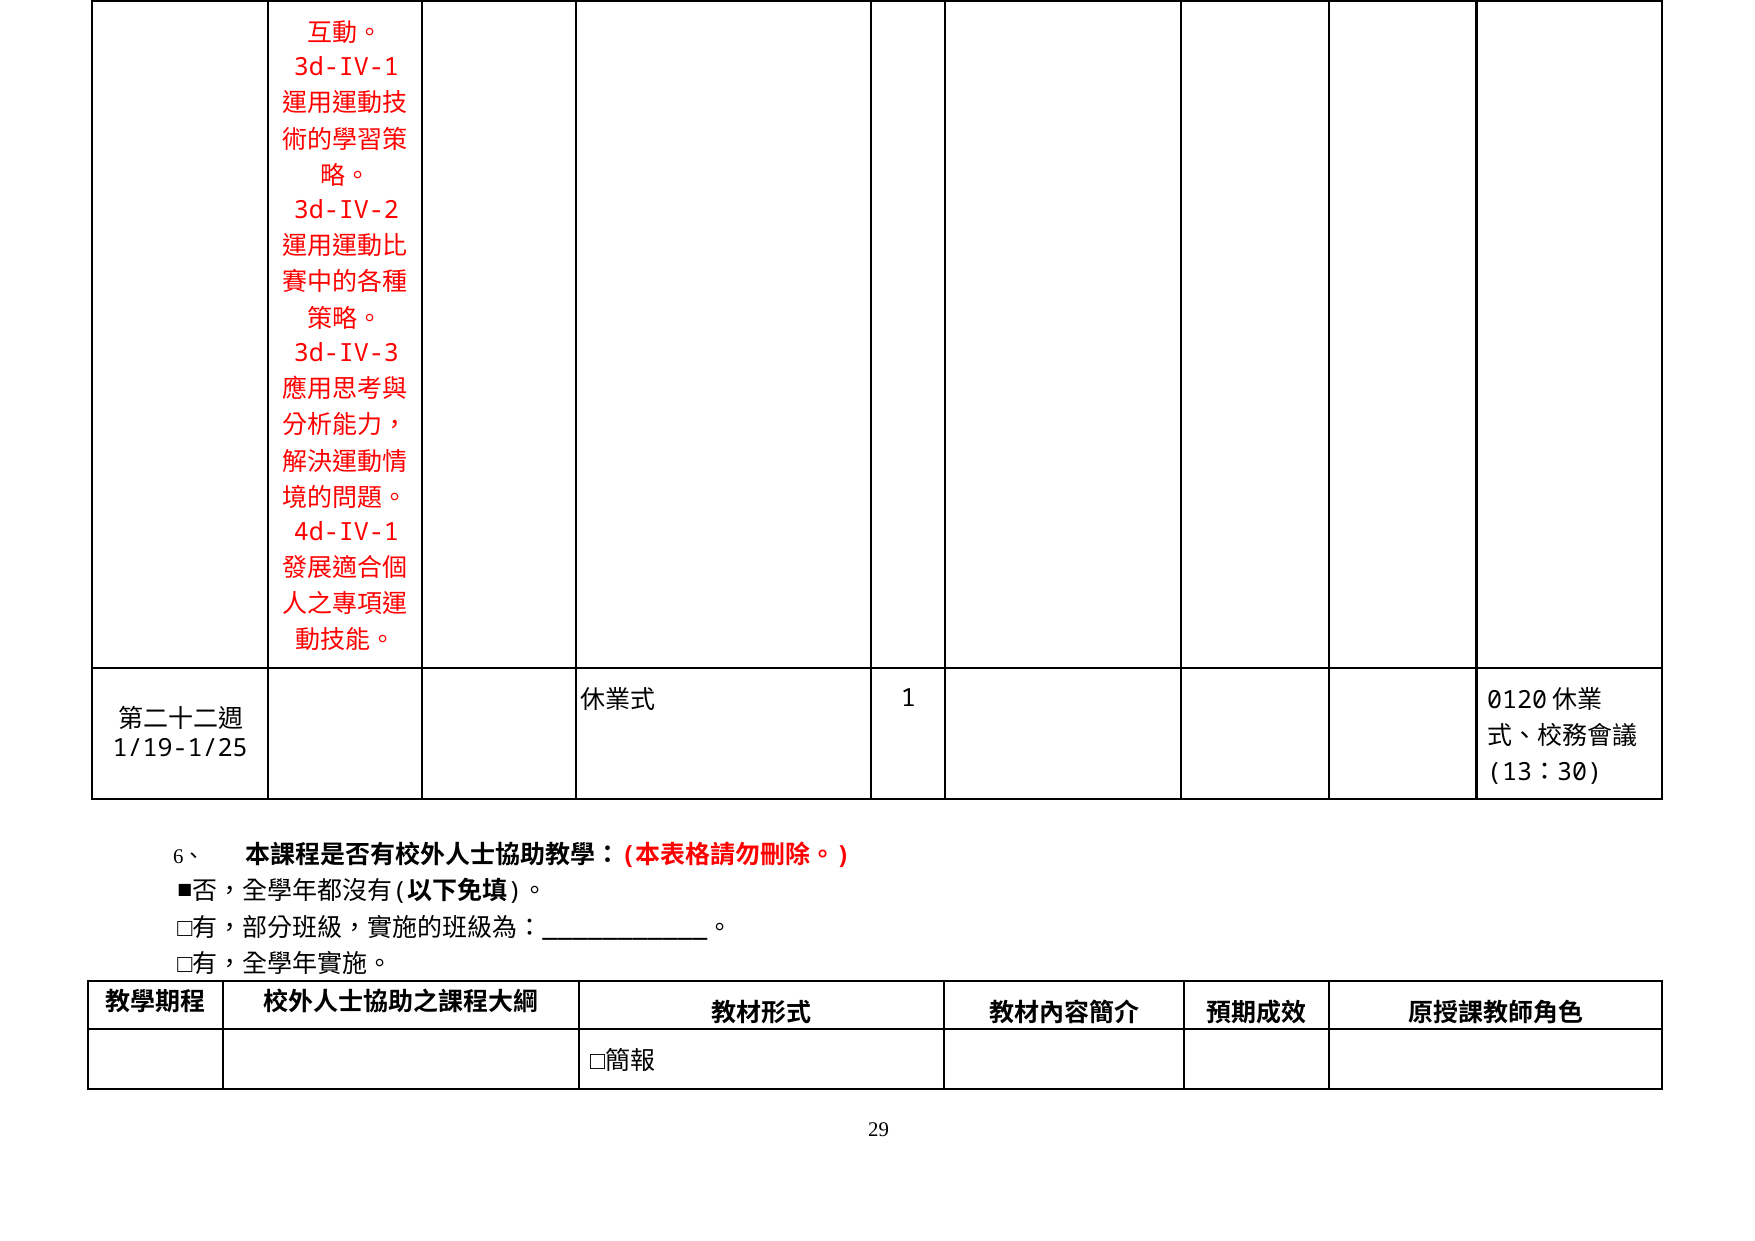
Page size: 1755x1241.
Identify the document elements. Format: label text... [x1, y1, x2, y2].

table_cell [577, 2, 870, 667]
table_cell [946, 2, 1180, 667]
table_cell [1182, 2, 1328, 667]
list 本課程是否有校外人士協助教學：(本表格請勿刪除。) [171, 834, 1636, 871]
table_cell 第二十二週1/19-1/25 [93, 669, 267, 798]
table_cell [945, 1030, 1183, 1087]
table_cell 1 [872, 669, 944, 798]
text □有，全學年實施。 [121, 943, 1636, 979]
table_header 原授課教師角色 [1330, 982, 1661, 1028]
table_cell 0120休業式、校務會議(13：30) [1478, 669, 1661, 798]
table_header 預期成效 [1185, 982, 1328, 1028]
table_header 教學期程 [89, 982, 222, 1028]
table_cell [269, 669, 421, 798]
table_header 校外人士協助之課程大綱 [224, 982, 578, 1028]
table_header 教材內容簡介 [945, 982, 1183, 1028]
table_cell [423, 2, 575, 667]
table_cell 休業式 [577, 669, 870, 798]
table_cell [1330, 1030, 1661, 1087]
table_cell [872, 2, 944, 667]
table_cell [89, 1030, 222, 1087]
table_cell 互動。 3d-IV-1 運用運動技術的學習策略。 3d-IV-2 運用運動比賽中的各種策略。 3d-IV-3 應用思考與分析能力，解決運動情境的問題。 4d-IV-1 發展適合個人之專項運動技能。 [269, 2, 421, 667]
table_cell □簡報 [580, 1030, 943, 1087]
table_cell [93, 2, 267, 667]
table_cell [1330, 669, 1475, 798]
table_cell [423, 669, 575, 798]
text □有，部分班級，實施的班級為：___________。 [121, 907, 1636, 943]
table_cell [1185, 1030, 1328, 1087]
table_cell [1478, 2, 1661, 667]
table_cell [1330, 2, 1475, 667]
table_cell [946, 669, 1180, 798]
table_cell [1182, 669, 1328, 798]
text ■否，全學年都沒有(以下免填)。 [121, 871, 1636, 907]
table_cell [224, 1030, 578, 1087]
table_header 教材形式 [580, 982, 943, 1028]
